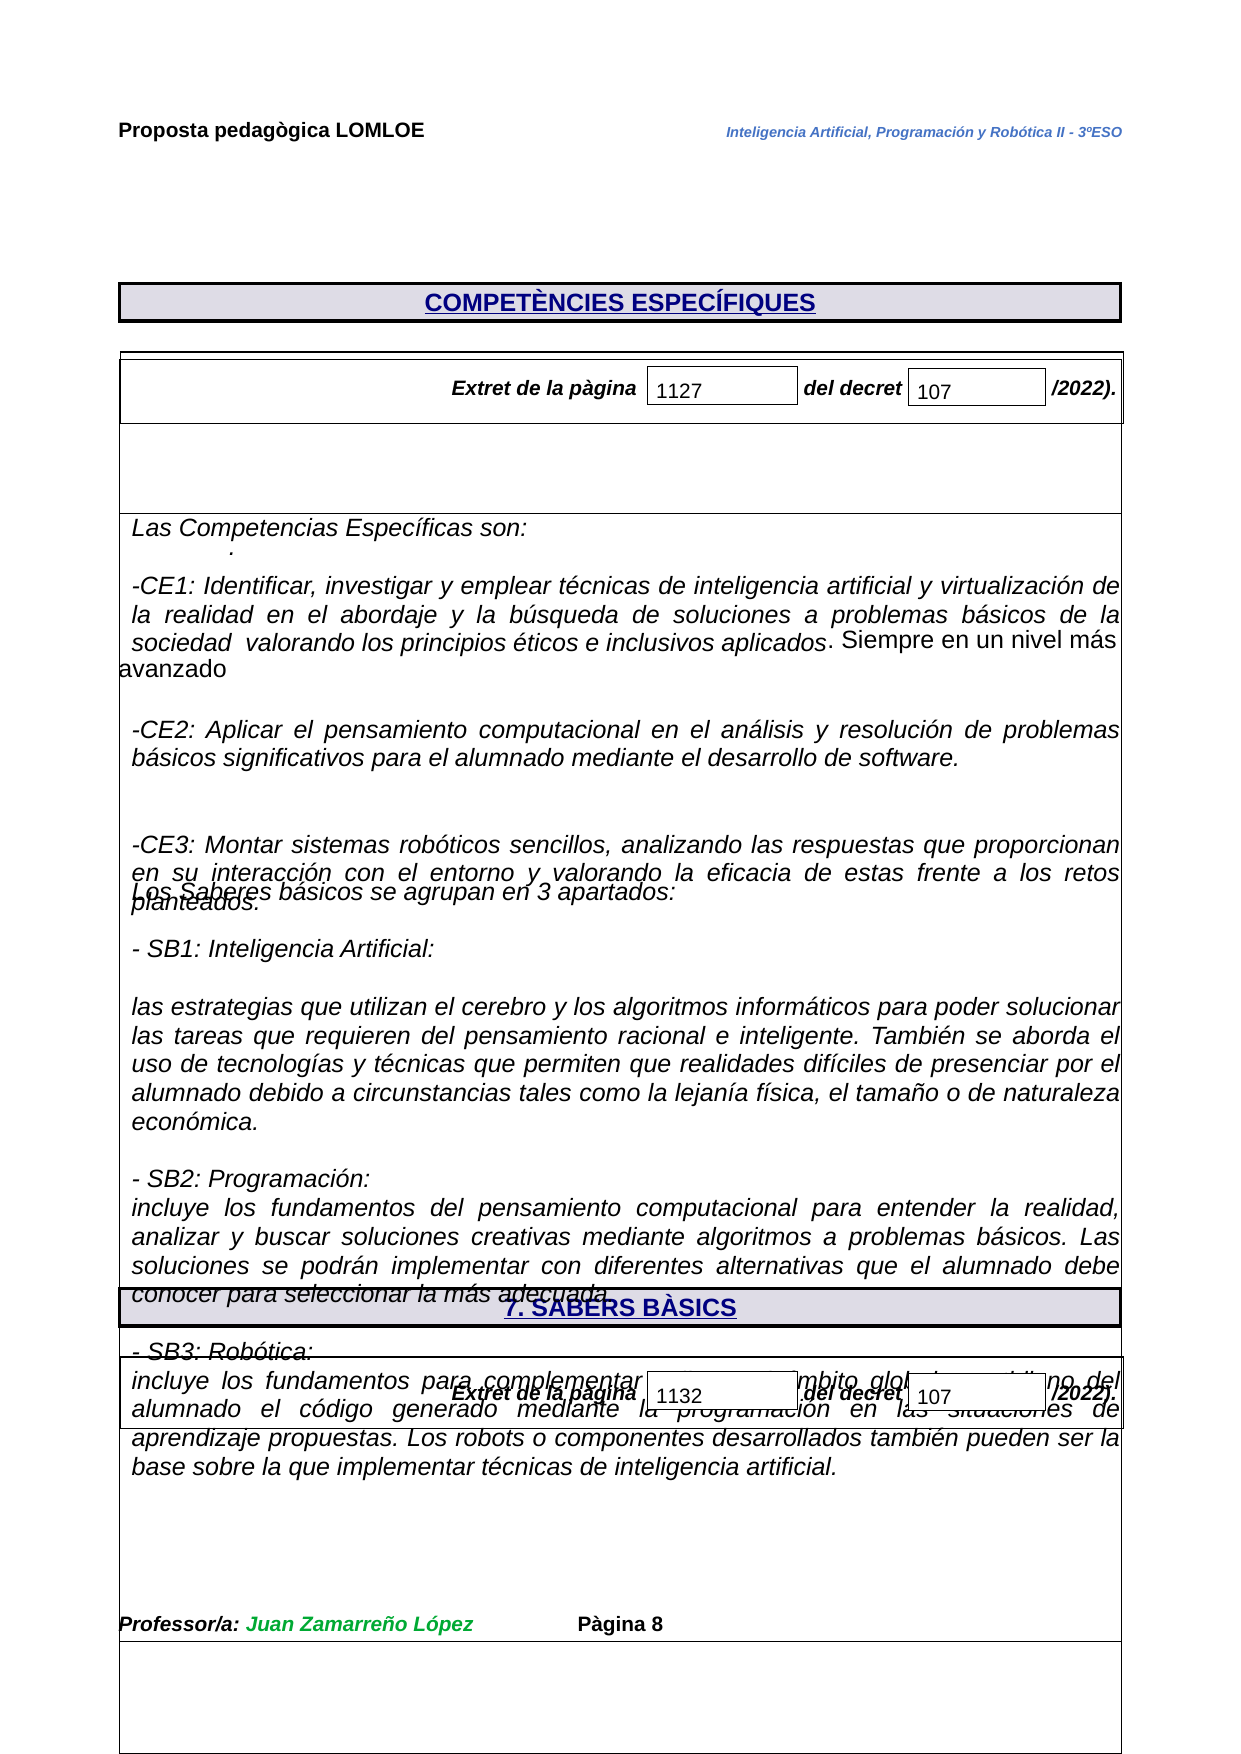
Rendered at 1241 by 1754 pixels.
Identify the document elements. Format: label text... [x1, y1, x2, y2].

text 7. SABERS BÀSICS [121, 1290, 1119, 1324]
text . Siempre en un nivel más avanzado [120, 626, 1121, 683]
table_header Extret de la pàgina del decret /2022). [121, 353, 1123, 423]
text COMPETÈNCIES ESPECÍFIQUES [121, 285, 1119, 319]
table_header Extret de la pàgina del decret /2022). [121, 1358, 1121, 1428]
